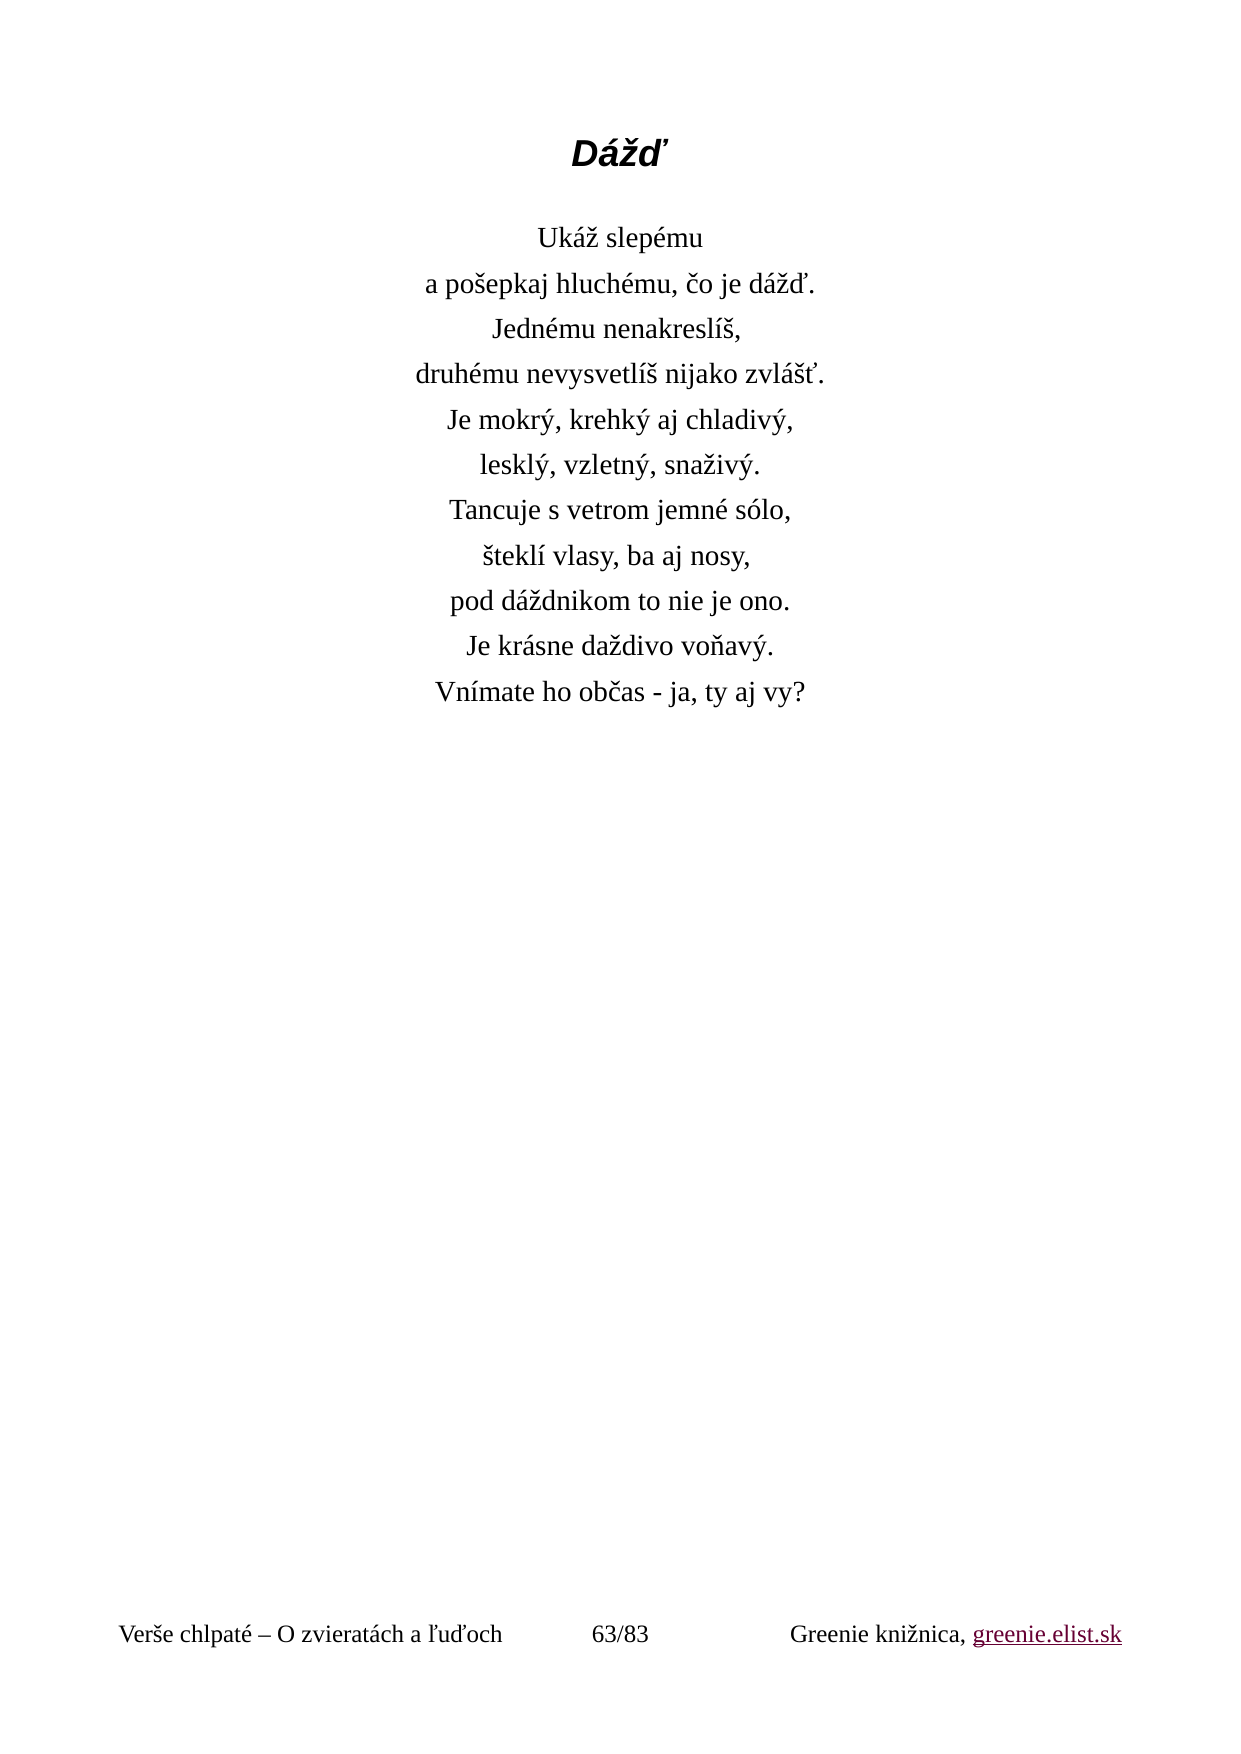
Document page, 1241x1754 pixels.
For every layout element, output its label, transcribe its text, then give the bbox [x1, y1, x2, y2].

text a pošepkaj hluchému, čo je dážď. [106, 266, 1134, 299]
text pod dáždnikom to nie je ono. [106, 583, 1134, 617]
text Vnímate ho občas - ja, ty aj vy? [106, 674, 1134, 707]
text Ukáž slepému [106, 221, 1134, 254]
text Je krásne daždivo voňavý. [106, 628, 1134, 662]
text Tancuje s vetrom jemné sólo, [106, 492, 1134, 526]
text šteklí vlasy, ba aj nosy, [106, 538, 1134, 571]
text Jednému nenakreslíš, [106, 311, 1134, 345]
text druhému nevysvetlíš nijako zvlášť. [106, 356, 1134, 390]
text Je mokrý, krehký aj chladivý, [106, 402, 1134, 435]
subtitle Dážď [106, 131, 1134, 174]
text lesklý, vzletný, snaživý. [106, 447, 1134, 481]
